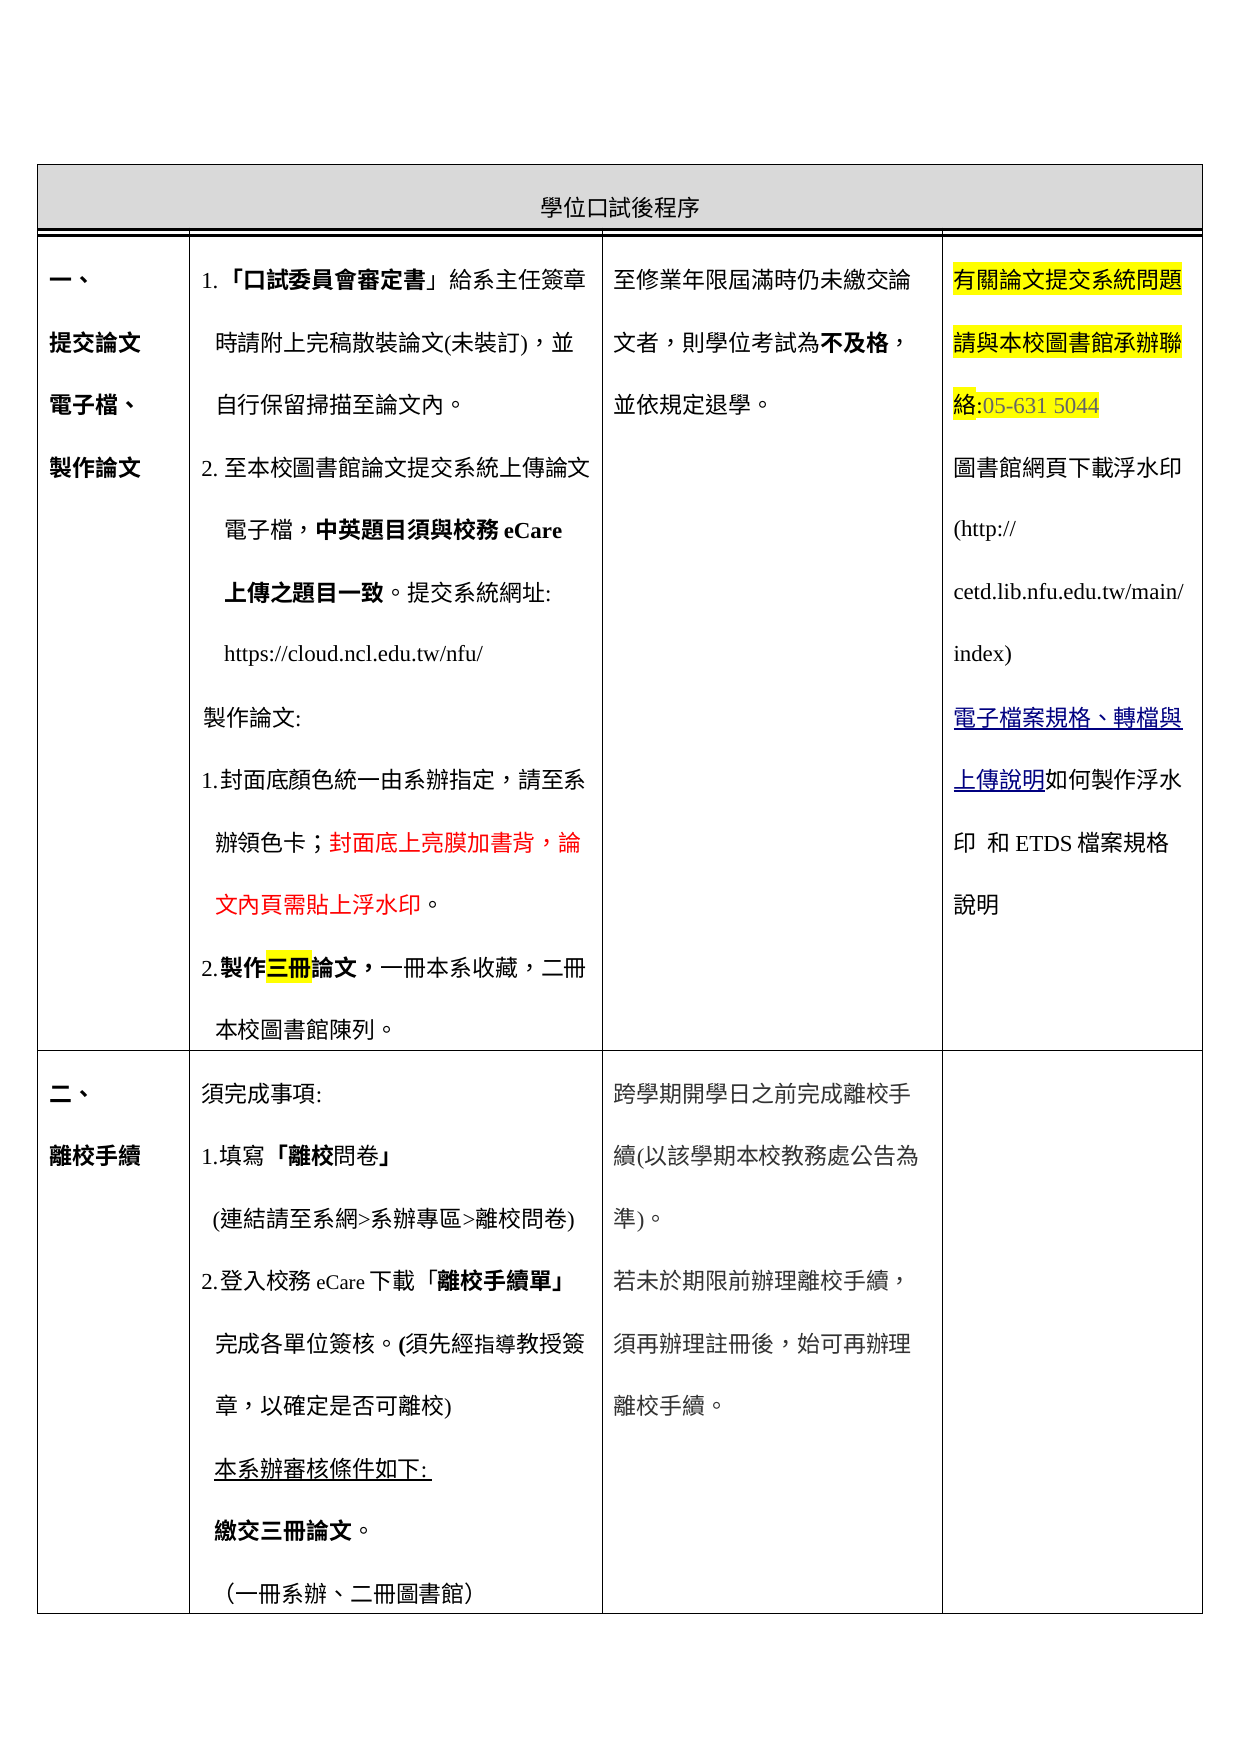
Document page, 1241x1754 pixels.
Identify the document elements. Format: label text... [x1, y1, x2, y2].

table_cell [943, 1051, 1202, 1613]
table_cell 「口試委員會審定書」給系主任簽章時請附上完稿散裝論文(未裝訂)，並自行保留掃描至論文內。 至本校圖書館論文提交系統上傳論文電子檔，中英題目須與校務eCare 上傳之題目一致。提交系統網址: https://cloud.ncl.edu.tw/nfu/ 製作論文: 封面底顏色統一由系辦指定，請至系辦領色卡；封面底上亮膜加書背，論文內頁需貼上浮水印。 製作三冊論文，一冊本系收藏，二冊本校圖書館陳列。 [190, 237, 602, 1049]
table_cell 至修業年限屆滿時仍未繳交論文者，則學位考試為不及格，並依規定退學。 [603, 237, 942, 1049]
table_header 學位口試後程序 [38, 165, 1202, 228]
table_cell 一、 提交論文 電子檔、 製作論文 [38, 237, 189, 1049]
table_cell 有關論文提交系統問題請與本校圖書館承辦聯絡:05-631 5044 圖書館網頁下載浮水印(http://cetd.lib.nfu.edu.tw/main/index) 電子檔案規格、轉檔與上傳說明如何製作浮水印 和ETDS檔案規格說明 [943, 237, 1202, 1049]
table_cell 須完成事項: 填寫「離校問卷」 (連結請至系網>系辦專區>離校問卷) 登入校務eCare下載「離校手續單」完成各單位簽核。(須先經指導教授簽章，以確定是否可離校) 本系辦審核條件如下: 繳交三冊論文。 （一冊系辦、二冊圖書館） [190, 1051, 602, 1613]
table_cell 二、 離校手續 [38, 1051, 189, 1613]
table_cell 跨學期開學日之前完成離校手續(以該學期本校教務處公告為準)。 若未於期限前辦理離校手續，須再辦理註冊後，始可再辦理離校手續。 [603, 1051, 942, 1613]
